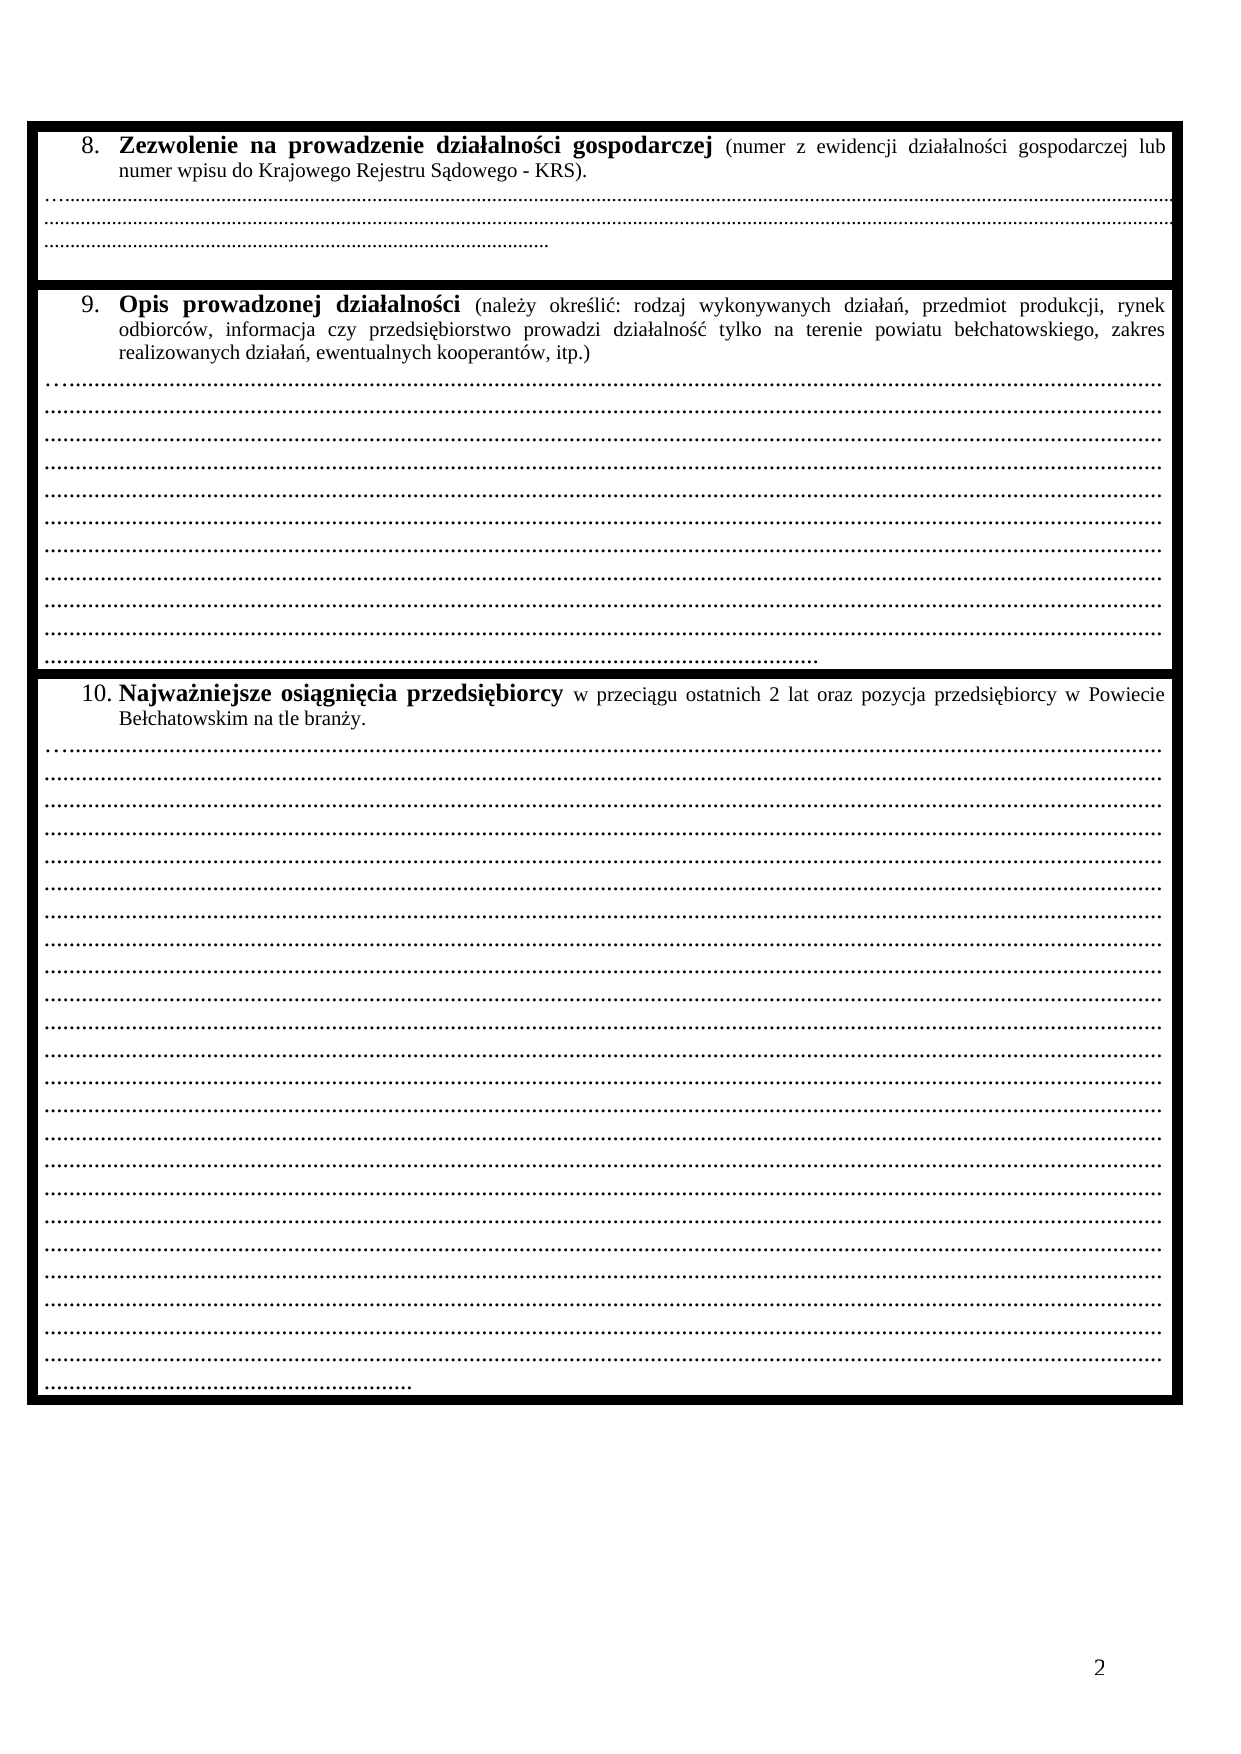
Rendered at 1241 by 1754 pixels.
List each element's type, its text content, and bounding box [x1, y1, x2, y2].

table_header Zezwolenie na prowadzenie działalności gospodarczej (numer z ewidencji działalności gospodarczej lub numer wpisu do Krajowego Rejestru Sądowego - KRS). …............................................................................................................................................................................................................................................................................................................................................................................................................................................................................................................................................... [38, 132, 1172, 279]
table_cell Najważniejsze osiągnięcia przedsiębiorcy w przeciągu ostatnich 2 lat oraz pozycja przedsiębiorcy w Powiecie Bełchatowskim na tle branży. …............................................................................................................................................................................................................................................................................................................................................................................................................................................................................................................................................................................................................................................................................................................................................................................................................................................................................................................................................................................................................................................................................................................................................................................................................................................................................................................................................................................................................................................................................................................................................................................................................................................................................................................................................................................................................................................................................................................................................................................................................................................................................................................................................................................................................................................................................................................................................................................................................................................................................................................................................................................................................................................................................................................................................................................................................................................................................................................................................................................................................................................................................................................................................................................................................................................................................................................................................................................................................................................................................................................................................................................................................................................................................................................................................................................................................................................................................................................................................................................................................................................................................................................................................................................................................................................................................................................................................ [38, 679, 1172, 1395]
table_cell Opis prowadzonej działalności (należy określić: rodzaj wykonywanych działań, przedmiot produkcji, rynek odbiorców, informacja czy przedsiębiorstwo prowadzi działalność tylko na terenie powiatu bełchatowskiego, zakres realizowanych działań, ewentualnych kooperantów, itp.) …...................................................................................................................................................................................................................................................................................................................................................................................................................................................................................................................................................................................................................................................................................................................................................................................................................................................................................................................................................................................................................................................................................................................................................................................................................................................................................................................................................................................................................................................................................................................................................................................................................................................................................................................................................................................................................................................................................................................................................................................... [38, 290, 1172, 669]
